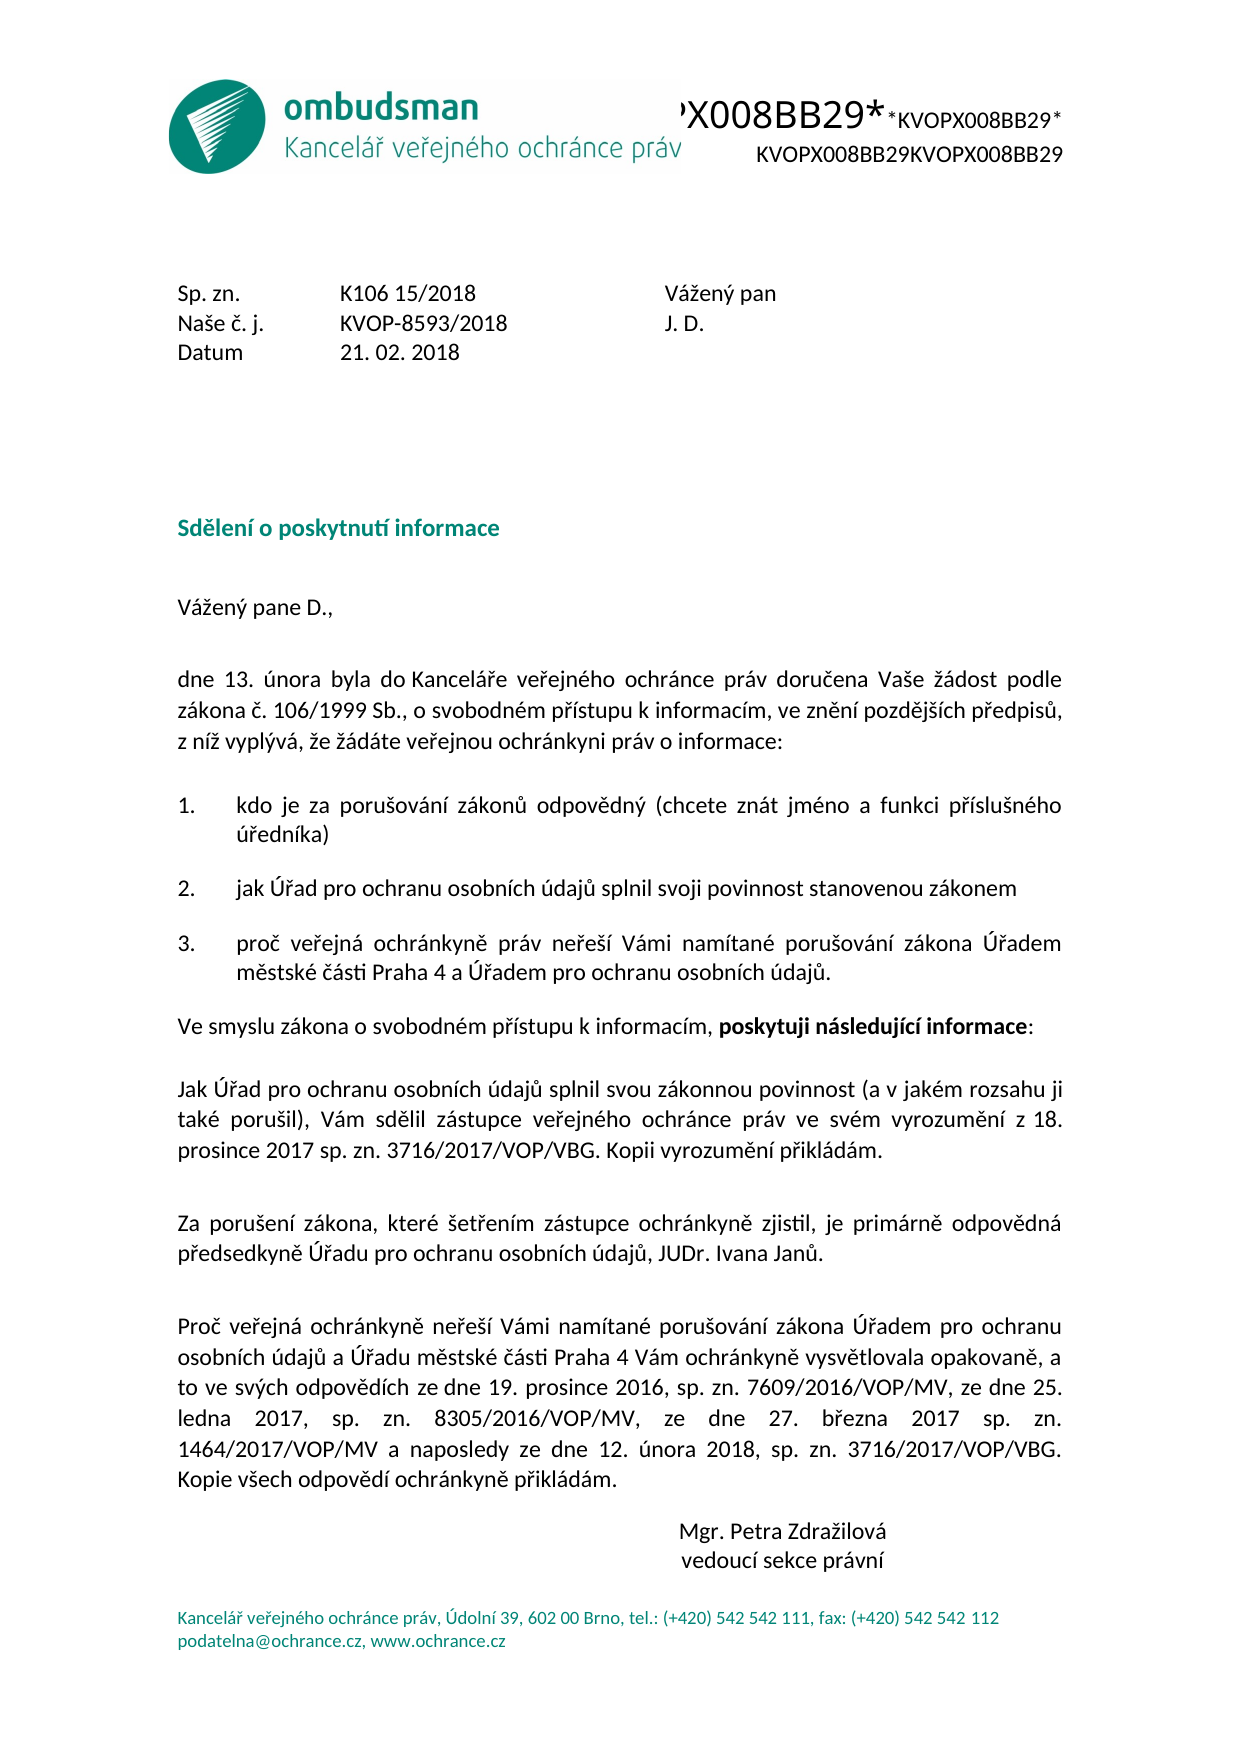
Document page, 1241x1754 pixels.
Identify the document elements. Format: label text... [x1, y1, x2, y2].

text vedoucí sekce právní [502, 1545, 1063, 1574]
text Ve smyslu zákona o svobodném přístupu k informacím, poskytuji následující informace: [177, 1011, 1063, 1041]
text Mgr. Petra Zdražilová [502, 1516, 1063, 1545]
text Jak Úřad pro ochranu osobních údajů splnil svou zákonnou povinnost (a v jakém rozsahu ji také porušil), Vám sdělil zástupce veřejného ochránce práv ve svém vyrozumění z 18. prosince 2017 sp. zn. 3716/2017/VOP/VBG. Kopii vyrozumění přikládám. [177, 1074, 1063, 1164]
list proč veřejná ochránkyně práv neřeší Vámi namítané porušování zákona Úřadem městské části Praha 4 a Úřadem pro ochranu osobních údajů. [177, 928, 1063, 986]
text Vážený pane D., [177, 592, 1063, 621]
text dne 13. února byla do Kanceláře veřejného ochránce práv doručena Vaše žádost podle zákona č. 106/1999 Sb., o svobodném přístupu k informacím, ve znění pozdějších předpisů, z níž vyplývá, že žádáte veřejnou ochránkyni práv o informace: [177, 664, 1063, 755]
table_header Vážený pan J. D. [665, 220, 1085, 513]
list jak Úřad pro ochranu osobních údajů splnil svoji povinnost stanovenou zákonem [177, 873, 1063, 903]
text Proč veřejná ochránkyně neřeší Vámi namítané porušování zákona Úřadem pro ochranu osobních údajů a Úřadu městské části Praha 4 Vám ochránkyně vysvětlovala opakovaně, a to ve svých odpovědích ze dne 19. prosince 2016, sp. zn. 7609/2016/VOP/MV, ze dne 25. ledna 2017, sp. zn. 8305/2016/VOP/MV, ze dne 27. března 2017 sp. zn. 1464/2017/VOP/MV a naposledy ze dne 12. února 2018, sp. zn. 3716/2017/VOP/VBG. Kopie všech odpovědí ochránkyně přikládám. [177, 1311, 1063, 1494]
subtitle Sdělení o poskytnutí informace [177, 513, 1063, 543]
list kdo je za porušování zákonů odpovědný (chcete znát jméno a funkci příslušného úředníka) [177, 790, 1063, 848]
text Za porušení zákona, které šetřením zástupce ochránkyně zjistil, je primárně odpovědná předsedkyně Úřadu pro ochranu osobních údajů, JUDr. Ivana Janů. [177, 1208, 1063, 1268]
table_header Sp. zn. Naše č. j. Datum [177, 220, 340, 513]
table_header K106 15/2018 KVOP-8593/2018 21. 02. 2018 [340, 220, 664, 513]
